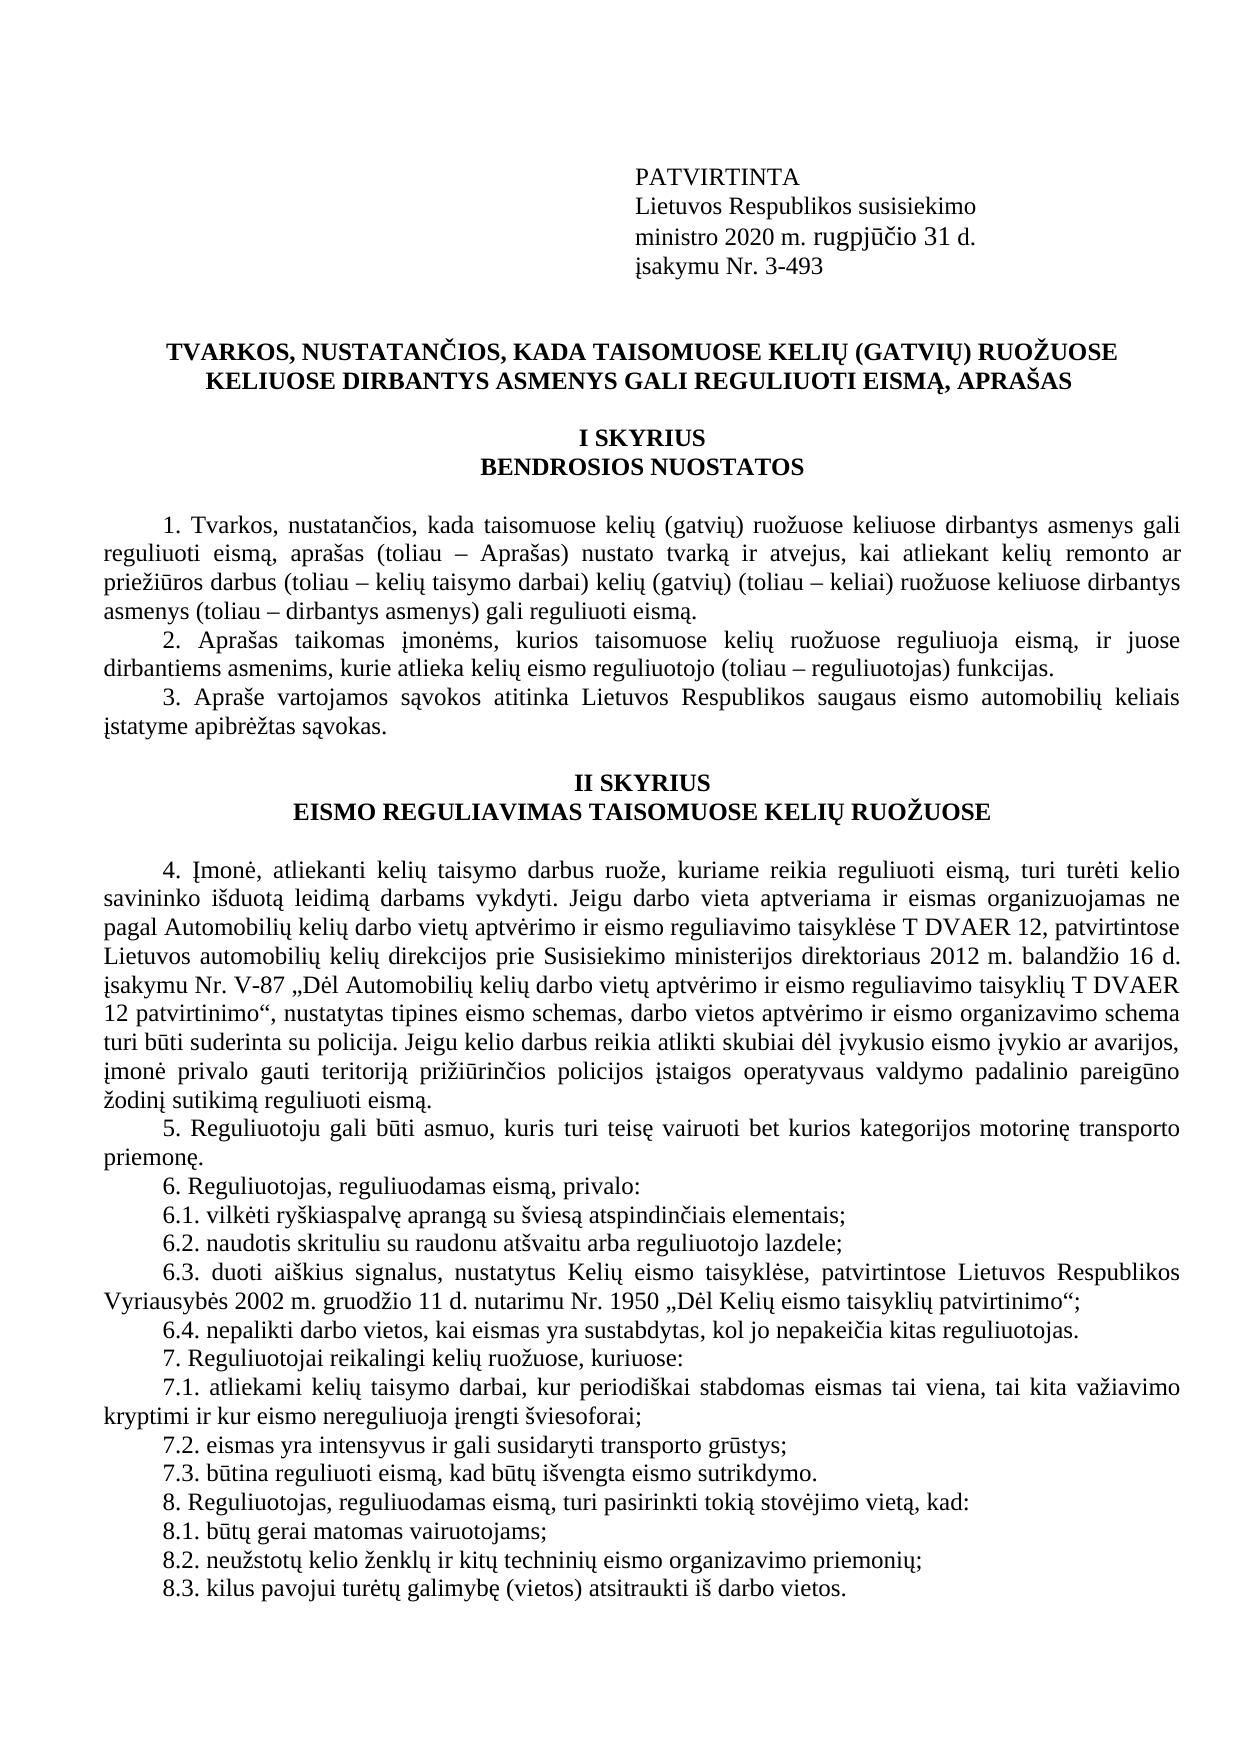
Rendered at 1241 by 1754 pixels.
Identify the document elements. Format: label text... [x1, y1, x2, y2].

text 8.1. būtų gerai matomas vairuotojams; [103, 1516, 1181, 1545]
text 8.3. kilus pavojui turėtų galimybę (vietos) atsitraukti iš darbo vietos. [103, 1573, 1181, 1602]
text II SKYRIUS [103, 768, 1181, 797]
text 7.1. atliekami kelių taisymo darbai, kur periodiškai stabdomas eismas tai viena, tai kita važiavimo kryptimi ir kur eismo nereguliuoja įrengti šviesoforai; [103, 1372, 1181, 1430]
text 5. Reguliuotoju gali būti asmuo, kuris turi teisę vairuoti bet kurios kategorijos motorinę transporto priemonę. [103, 1113, 1181, 1171]
text 7. Reguliuotojai reikalingi kelių ruožuose, kuriuose: [103, 1343, 1181, 1372]
text PATVIRTINTA [103, 162, 1181, 191]
text 8. Reguliuotojas, reguliuodamas eismą, turi pasirinkti tokią stovėjimo vietą, kad: [103, 1487, 1181, 1516]
text 6.1. vilkėti ryškiaspalvę aprangą su šviesą atspindinčiais elementais; [103, 1200, 1181, 1228]
text 7.3. būtina reguliuoti eismą, kad būtų išvengta eismo sutrikdymo. [103, 1458, 1181, 1487]
text 3. Apraše vartojamos sąvokos atitinka Lietuvos Respublikos saugaus eismo automobilių keliais įstatyme apibrėžtas sąvokas. [103, 682, 1181, 740]
text 7.2. eismas yra intensyvus ir gali susidaryti transporto grūstys; [103, 1430, 1181, 1458]
text 2. Aprašas taikomas įmonėms, kurios taisomuose kelių ruožuose reguliuoja eismą, ir juose dirbantiems asmenims, kurie atlieka kelių eismo reguliuotojo (toliau – reguliuotojas) funkcijas. [103, 625, 1181, 682]
text Lietuvos Respublikos susisiekimo [103, 191, 1181, 220]
text I SKYRIUS [103, 423, 1181, 452]
text TVARKOS, NUSTATANČIOS, KADA TAISOMUOSE KELIŲ (GATVIŲ) RUOŽUOSE KELIUOSE DIRBANTYS ASMENYS GALI REGULIUOTI EISMĄ, APRAŠAS [103, 337, 1181, 395]
text 6.2. naudotis skrituliu su raudonu atšvaitu arba reguliuotojo lazdele; [103, 1228, 1181, 1257]
text 6.3. duoti aiškius signalus, nustatytus Kelių eismo taisyklėse, patvirtintose Lietuvos Respublikos Vyriausybės 2002 m. gruodžio 11 d. nutarimu Nr. 1950 „Dėl Kelių eismo taisyklių patvirtinimo“; [103, 1257, 1181, 1315]
text įsakymu Nr. 3-493 [103, 251, 1181, 280]
text 6. Reguliuotojas, reguliuodamas eismą, privalo: [103, 1171, 1181, 1200]
text EISMO REGULIAVIMAS TAISOMUOSE KELIŲ RUOŽUOSE [103, 797, 1181, 826]
text 8.2. neužstotų kelio ženklų ir kitų techninių eismo organizavimo priemonių; [103, 1545, 1181, 1573]
text Bendrosios nuostatos [103, 452, 1181, 481]
text ministro 2020 m. rugpjūčio 31 d. [103, 220, 1181, 251]
text 4. Įmonė, atliekanti kelių taisymo darbus ruože, kuriame reikia reguliuoti eismą, turi turėti kelio savininko išduotą leidimą darbams vykdyti. Jeigu darbo vieta aptveriama ir eismas organizuojamas ne pagal Automobilių kelių darbo vietų aptvėrimo ir eismo reguliavimo taisyklėse T DVAER 12, patvirtintose Lietuvos automobilių kelių direkcijos prie Susisiekimo ministerijos direktoriaus 2012 m. balandžio 16 d. įsakymu Nr. V-87 „Dėl Automobilių kelių darbo vietų aptvėrimo ir eismo reguliavimo taisyklių T DVAER 12 patvirtinimo“, nustatytas tipines eismo schemas, darbo vietos aptvėrimo ir eismo organizavimo schema turi būti suderinta su policija. Jeigu kelio darbus reikia atlikti skubiai dėl įvykusio eismo įvykio ar avarijos, įmonė privalo gauti teritoriją prižiūrinčios policijos įstaigos operatyvaus valdymo padalinio pareigūno žodinį sutikimą reguliuoti eismą. [103, 855, 1181, 1113]
text 6.4. nepalikti darbo vietos, kai eismas yra sustabdytas, kol jo nepakeičia kitas reguliuotojas. [103, 1315, 1181, 1343]
text 1. Tvarkos, nustatančios, kada taisomuose kelių (gatvių) ruožuose keliuose dirbantys asmenys gali reguliuoti eismą, aprašas (toliau – Aprašas) nustato tvarką ir atvejus, kai atliekant kelių remonto ar priežiūros darbus (toliau – kelių taisymo darbai) kelių (gatvių) (toliau – keliai) ruožuose keliuose dirbantys asmenys (toliau – dirbantys asmenys) gali reguliuoti eismą. [103, 510, 1181, 625]
